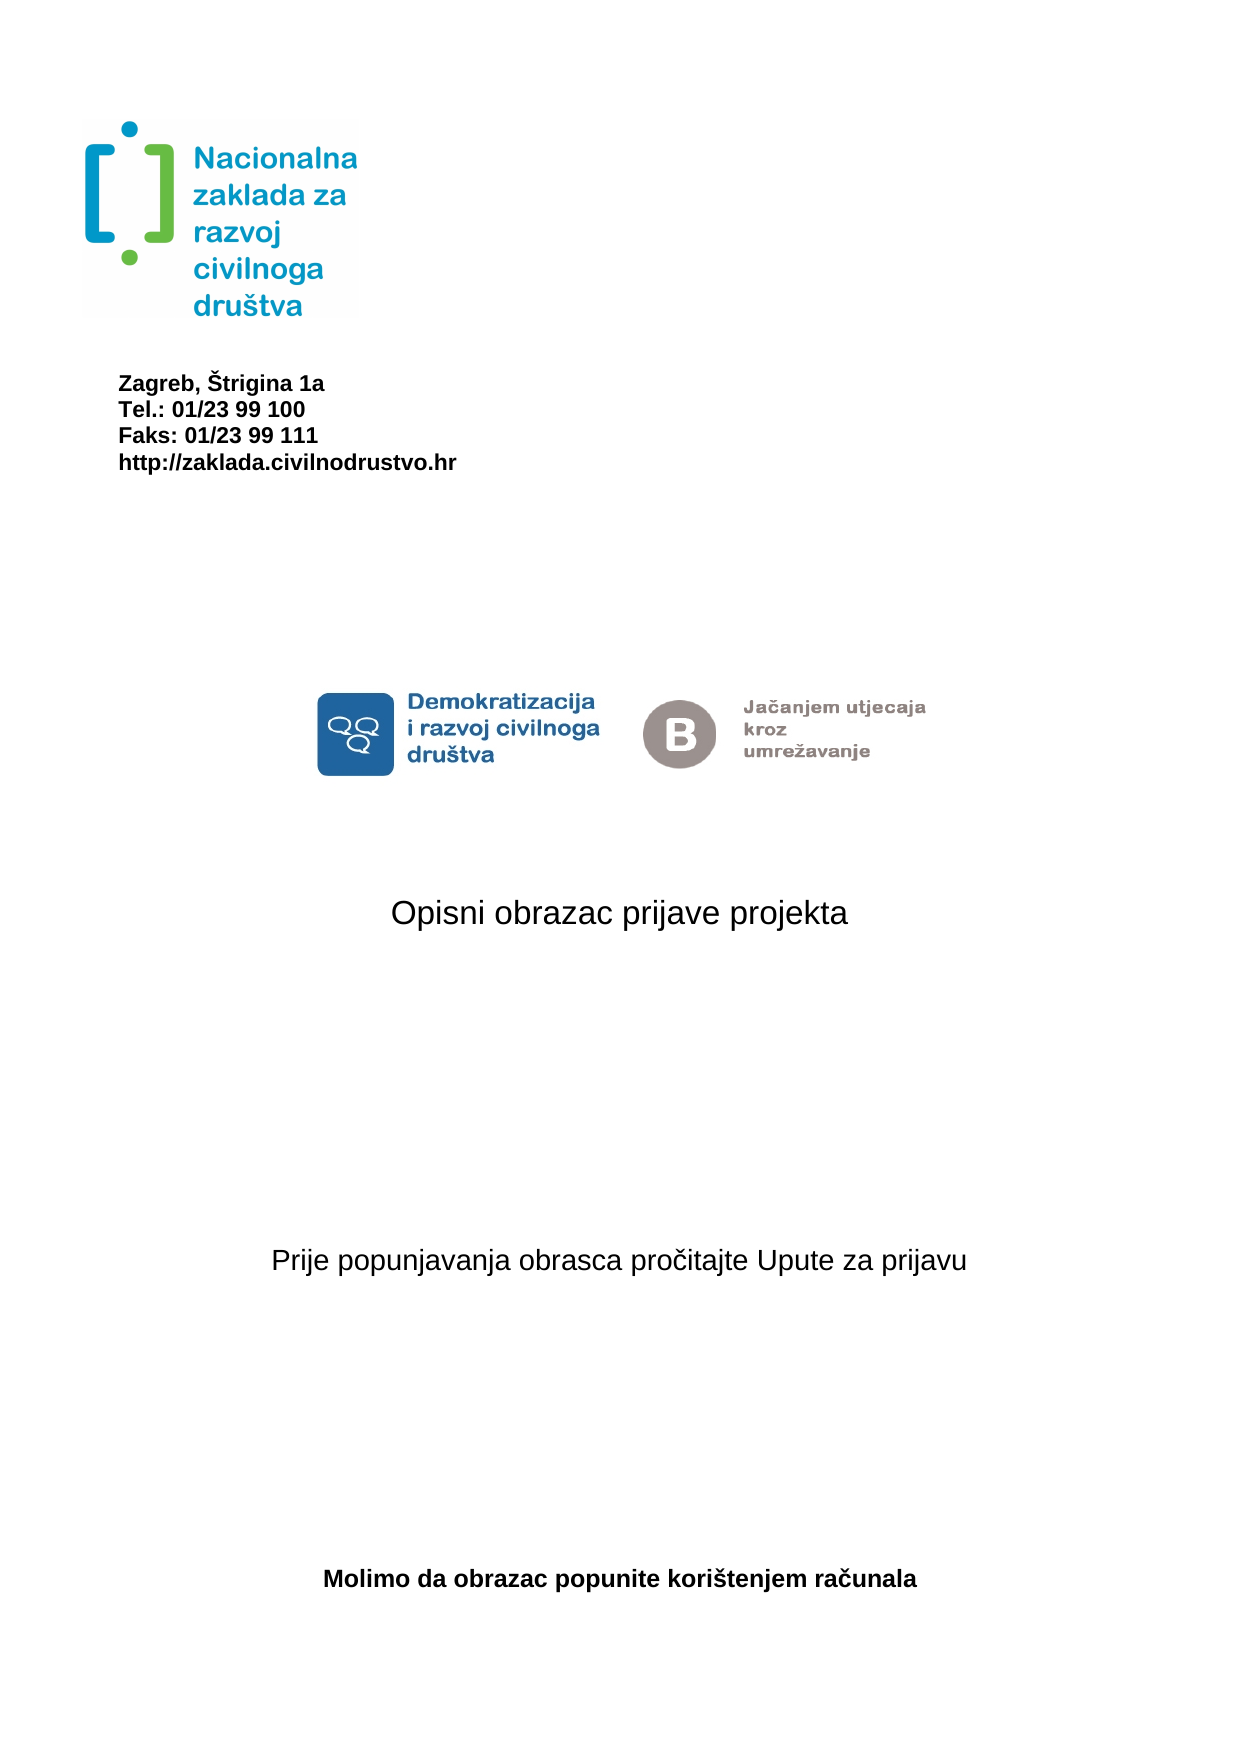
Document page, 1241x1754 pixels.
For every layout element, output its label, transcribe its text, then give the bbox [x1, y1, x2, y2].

picture [82, 119, 359, 318]
text Tel.: 01/23 99 100 [60, 396, 1122, 422]
text Prije popunjavanja obrasca pročitajte Upute za prijavu [117, 1243, 1122, 1277]
text http://zaklada.civilnodrustvo.hr [60, 449, 1122, 475]
text Zagreb, Štrigina 1a [60, 370, 1122, 396]
text Opisni obrazac prijave projekta [117, 893, 1122, 931]
picture [640, 699, 928, 769]
text Molimo da obrazac popunite korištenjem računala [60, 1564, 1122, 1593]
text Faks: 01/23 99 111 [60, 422, 1122, 449]
picture [306, 686, 604, 787]
